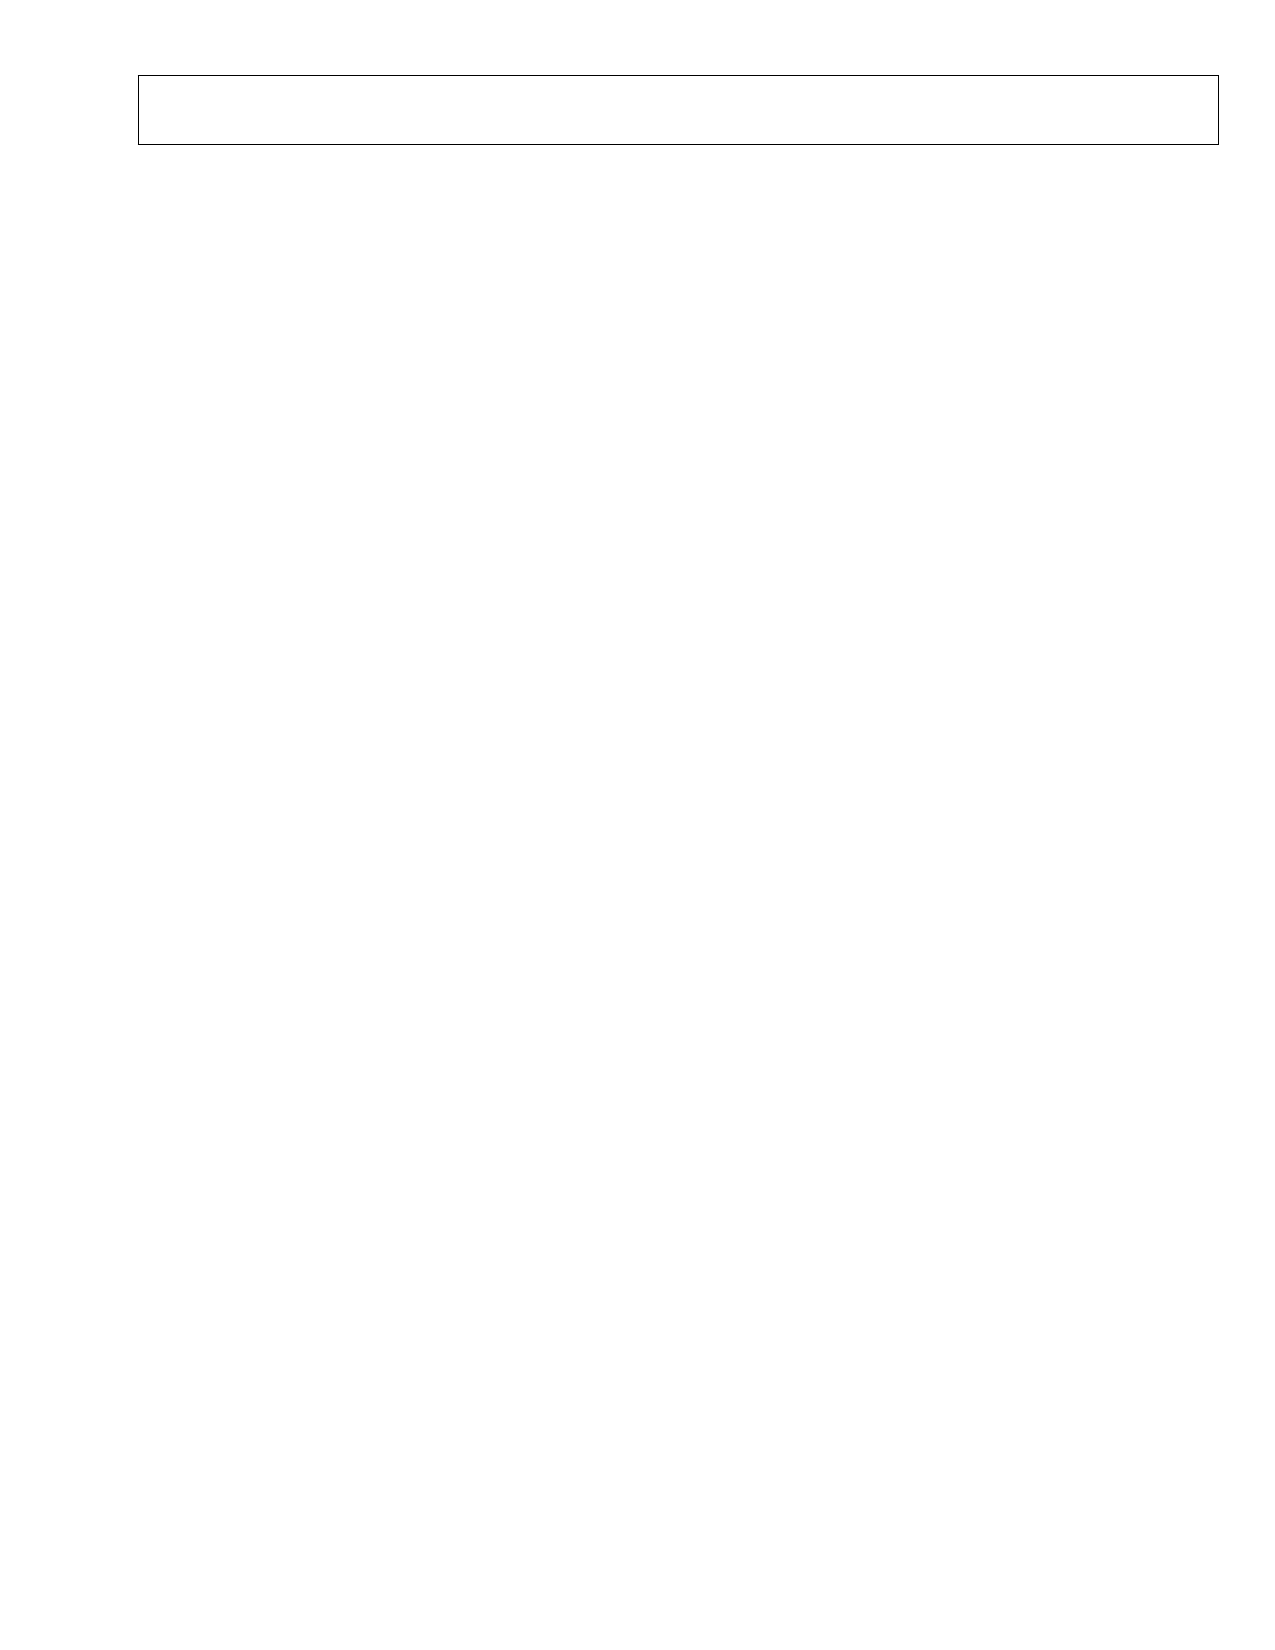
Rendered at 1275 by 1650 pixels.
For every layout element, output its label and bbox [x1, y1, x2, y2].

table_cell [139, 76, 1218, 144]
